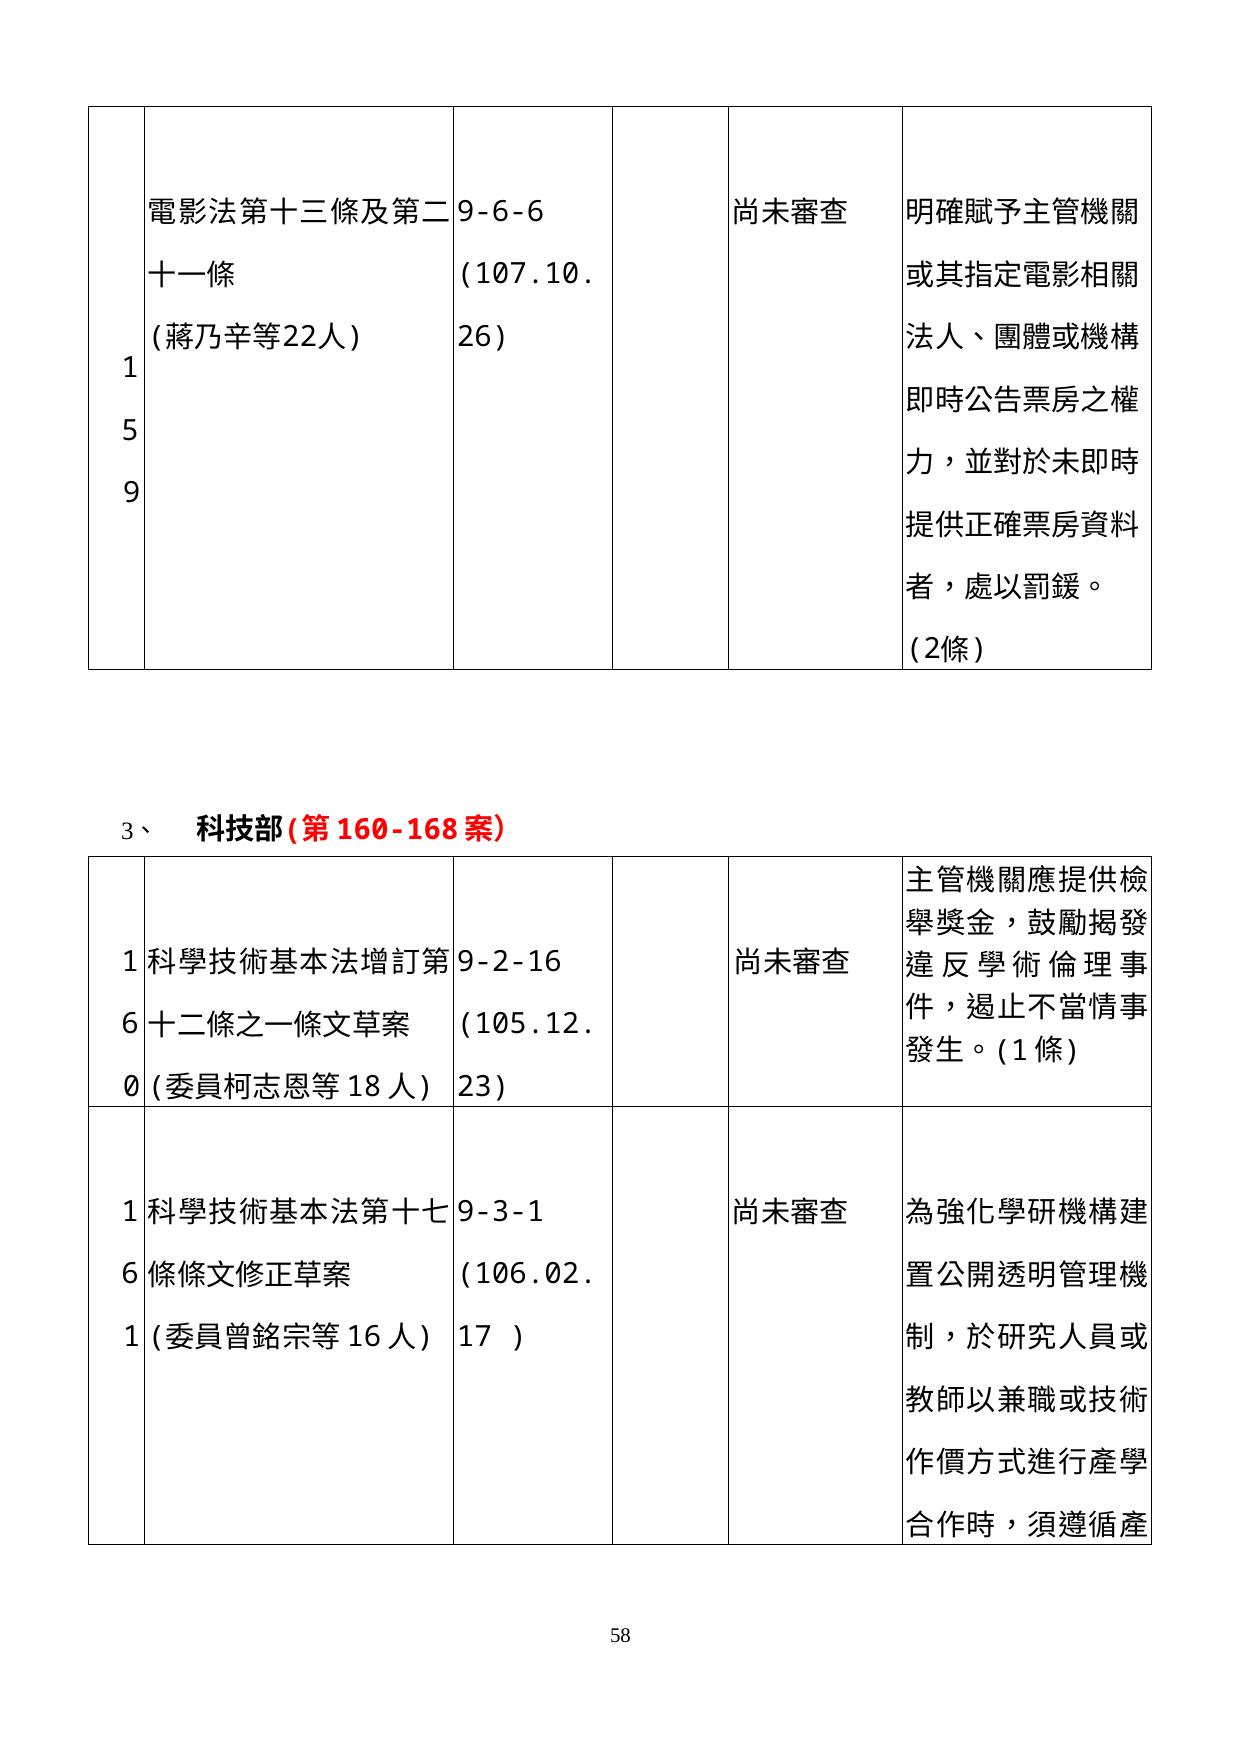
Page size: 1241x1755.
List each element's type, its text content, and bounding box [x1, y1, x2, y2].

table_header [89, 857, 144, 1106]
table_header 主管機關應提供檢舉獎金，鼓勵揭發違反學術倫理事件，遏止不當情事發生。(1條) [903, 857, 1151, 1106]
table_cell [613, 107, 728, 668]
table_cell 明確賦予主管機關或其指定電影相關法人、團體或機構即時公告票房之權力，並對於未即時提供正確票房資料者，處以罰鍰。 (2條) [903, 107, 1151, 668]
table_cell 9-6-6 (107.10.26) [454, 107, 612, 668]
table_cell 電影法第十三條及第二十一條 (蔣乃辛等22人) [145, 107, 453, 668]
table_cell [89, 107, 144, 668]
table_header 9-2-16 (105.12.23) [454, 857, 612, 1106]
table_cell [89, 1107, 144, 1543]
table_header [613, 857, 728, 1106]
table_cell 9-3-1 (106.02.17 ) [454, 1107, 612, 1543]
table_cell 尚未審查 [729, 107, 902, 668]
table_cell 科學技術基本法第十七條條文修正草案 (委員曾銘宗等16人) [145, 1107, 453, 1543]
table_header 科學技術基本法增訂第十二條之一條文草案 (委員柯志恩等18人) [145, 857, 453, 1106]
table_cell 尚未審查 [729, 1107, 902, 1543]
table_cell 為強化學研機構建置公開透明管理機制，於研究人員或教師以兼職或技術作價方式進行產學合作時，須遵循產 [903, 1107, 1151, 1543]
list 科技部(第160-168案） [121, 806, 1152, 848]
table_cell [613, 1107, 728, 1543]
table_header 尚未審查 [729, 857, 902, 1106]
